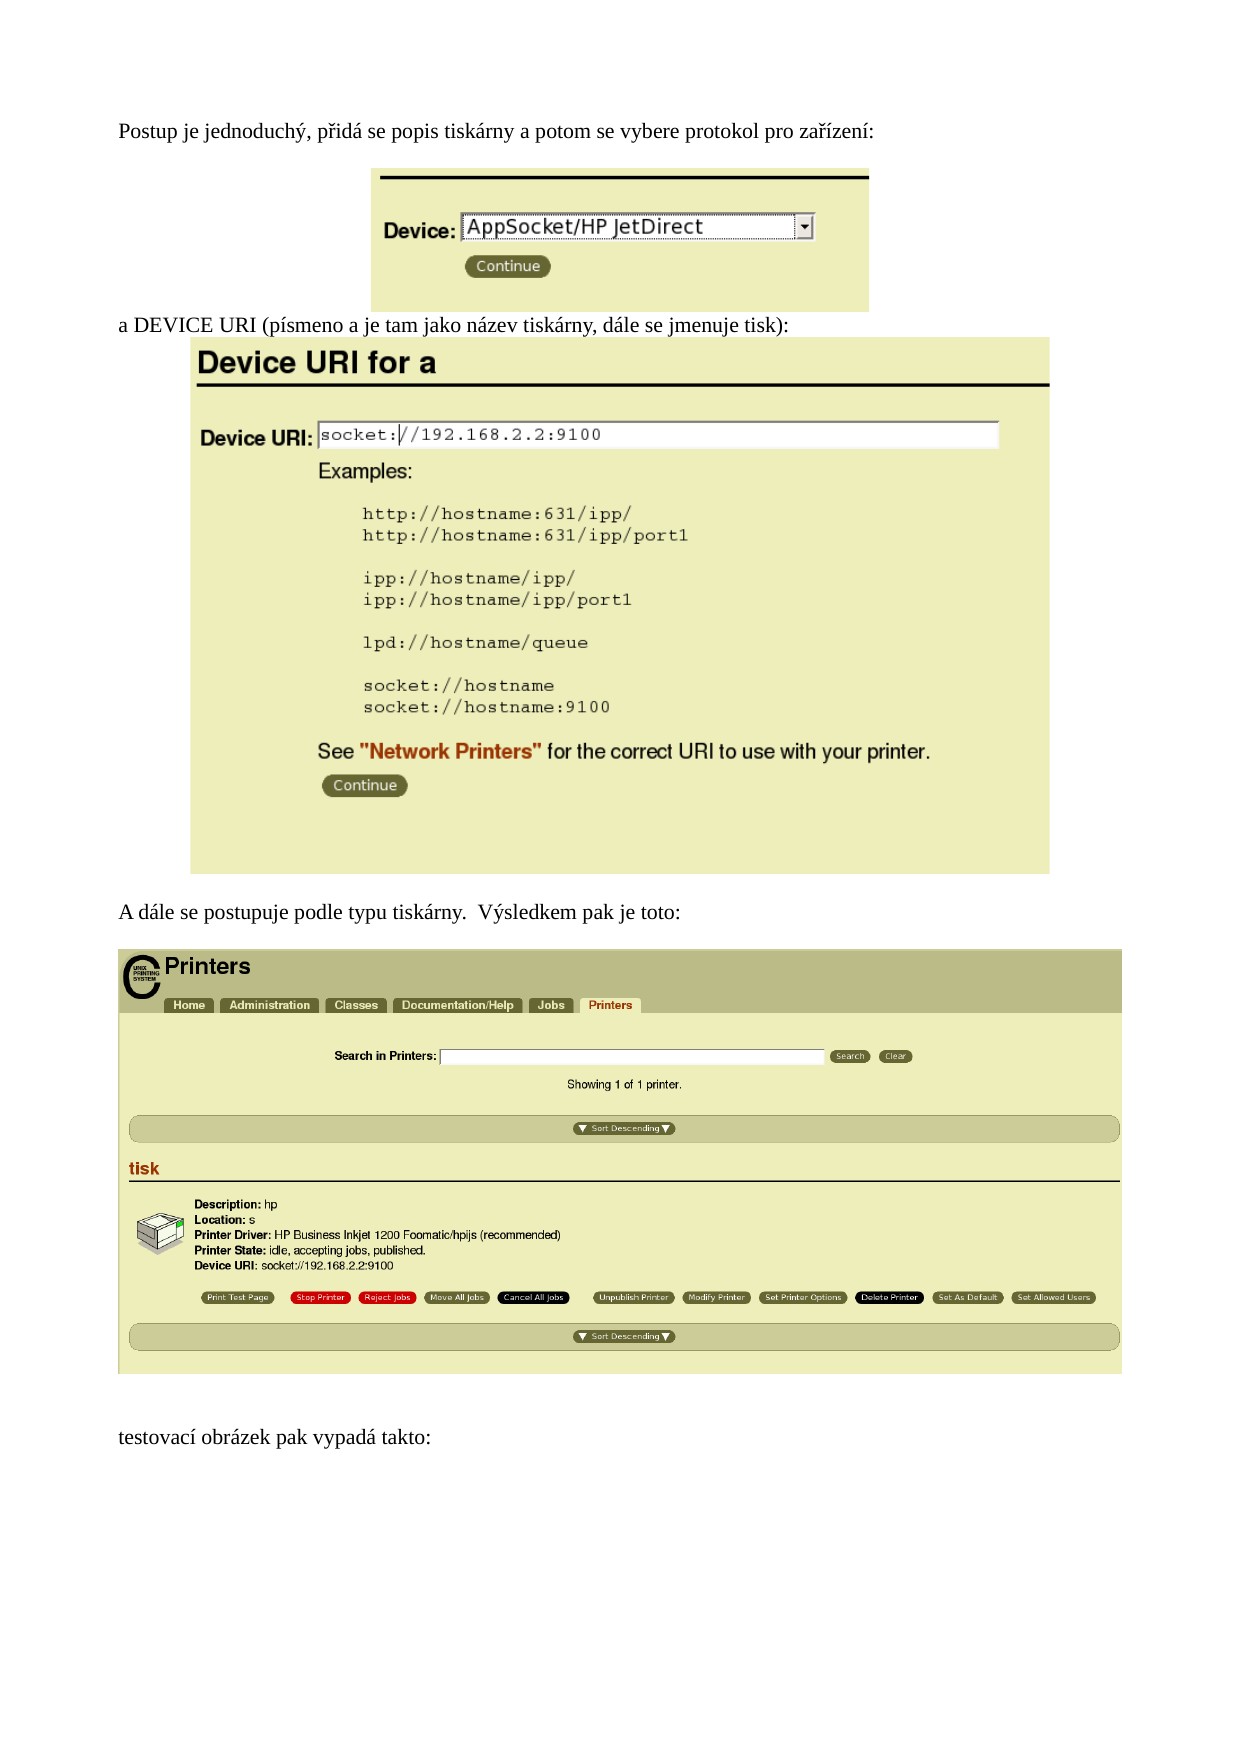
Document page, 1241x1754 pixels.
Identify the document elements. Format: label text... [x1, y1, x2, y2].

text Postup je jednoduchý, přidá se popis tiskárny a potom se vybere protokol pro zařízení: [118, 118, 1122, 143]
text testovací obrázek pak vypadá takto: [118, 1424, 1122, 1449]
picture [190, 337, 1050, 874]
text a DEVICE URI (písmeno a je tam jako název tiskárny, dále se jmenuje tisk): [118, 168, 1122, 337]
text A dále se postupuje podle typu tiskárny. Výsledkem pak je toto: [118, 899, 1122, 924]
picture [118, 949, 1122, 1374]
picture [370, 168, 870, 312]
